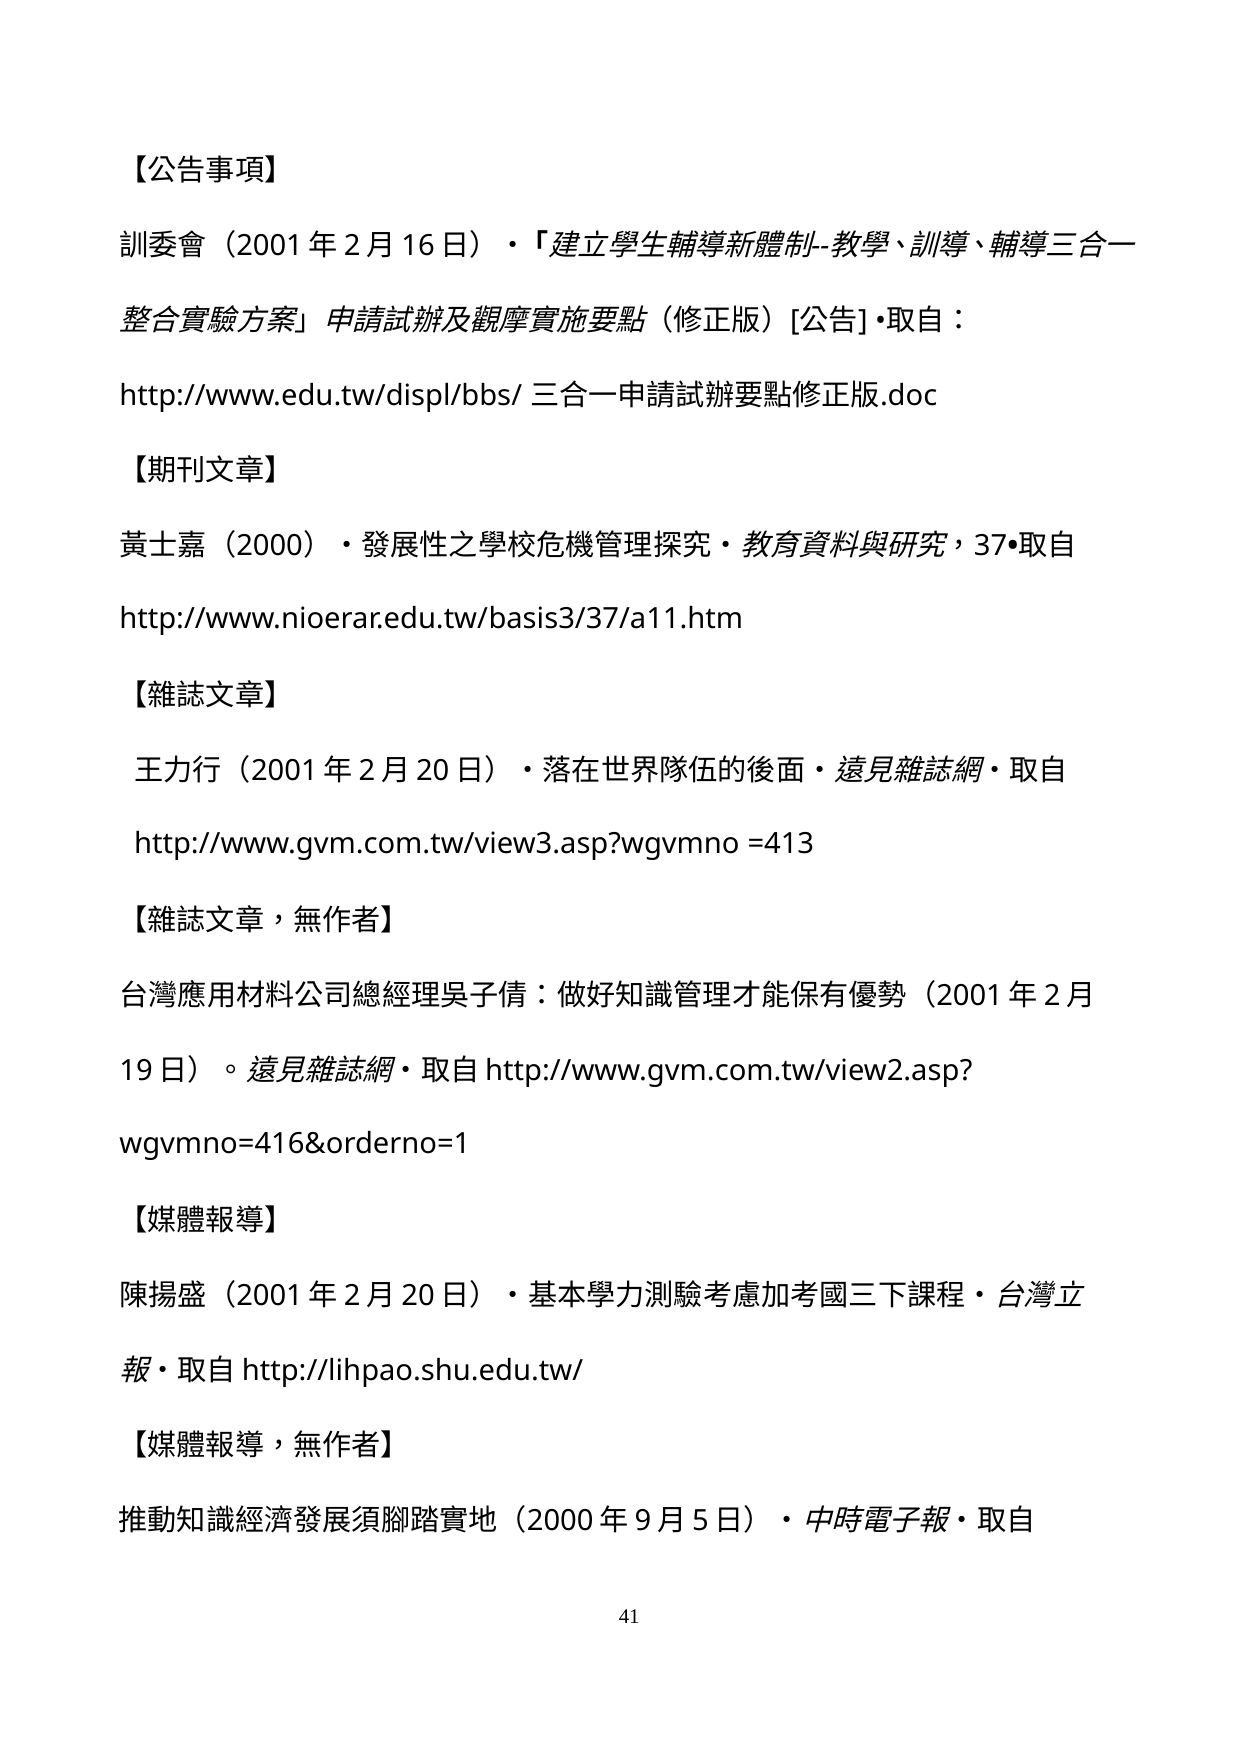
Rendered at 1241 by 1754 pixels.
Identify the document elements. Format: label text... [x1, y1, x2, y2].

text 黃士嘉（2000）•發展性之學校危機管理探究•教育資料與研究，37•取自http://www.nioerar.edu.tw/basis3/37/a11.htm [119, 505, 1133, 655]
text 【雜誌文章】 [118, 655, 1133, 730]
text 【雜誌文章，無作者】 [118, 880, 1133, 955]
text 【公告事項】 [118, 130, 1133, 205]
text 【期刊文章】 [118, 430, 1133, 505]
text 陳揚盛（2001年2月20日）•基本學力測驗考慮加考國三下課程•台灣立報•取自http://lihpao.shu.edu.tw/ [119, 1255, 1133, 1405]
text 【媒體報導，無作者】 [118, 1405, 1133, 1480]
text 王力行（2001年2月20日）•落在世界隊伍的後面•遠見雜誌網•取自http://www.gvm.com.tw/view3.asp?wgvmno =413 [134, 730, 1133, 880]
text 台灣應用材料公司總經理吳子倩：做好知識管理才能保有優勢（2001年2月19日）。遠見雜誌網•取自http://www.gvm.com.tw/view2.asp?wgvmno=416&orderno=1 [119, 955, 1133, 1180]
text 【媒體報導】 [118, 1180, 1133, 1255]
text 推動知識經濟發展須腳踏實地（2000年9月5日）•中時電子報•取自 [118, 1480, 1133, 1555]
text 訓委會（2001年2月16日）•「建立學生輔導新體制--教學、訓導、輔導三合一整合實驗方案」申請試辦及觀摩實施要點（修正版）[公告] •取自：http://www.edu.tw/displ/bbs/ 三合一申請試辦要點修正版.doc [119, 205, 1133, 430]
